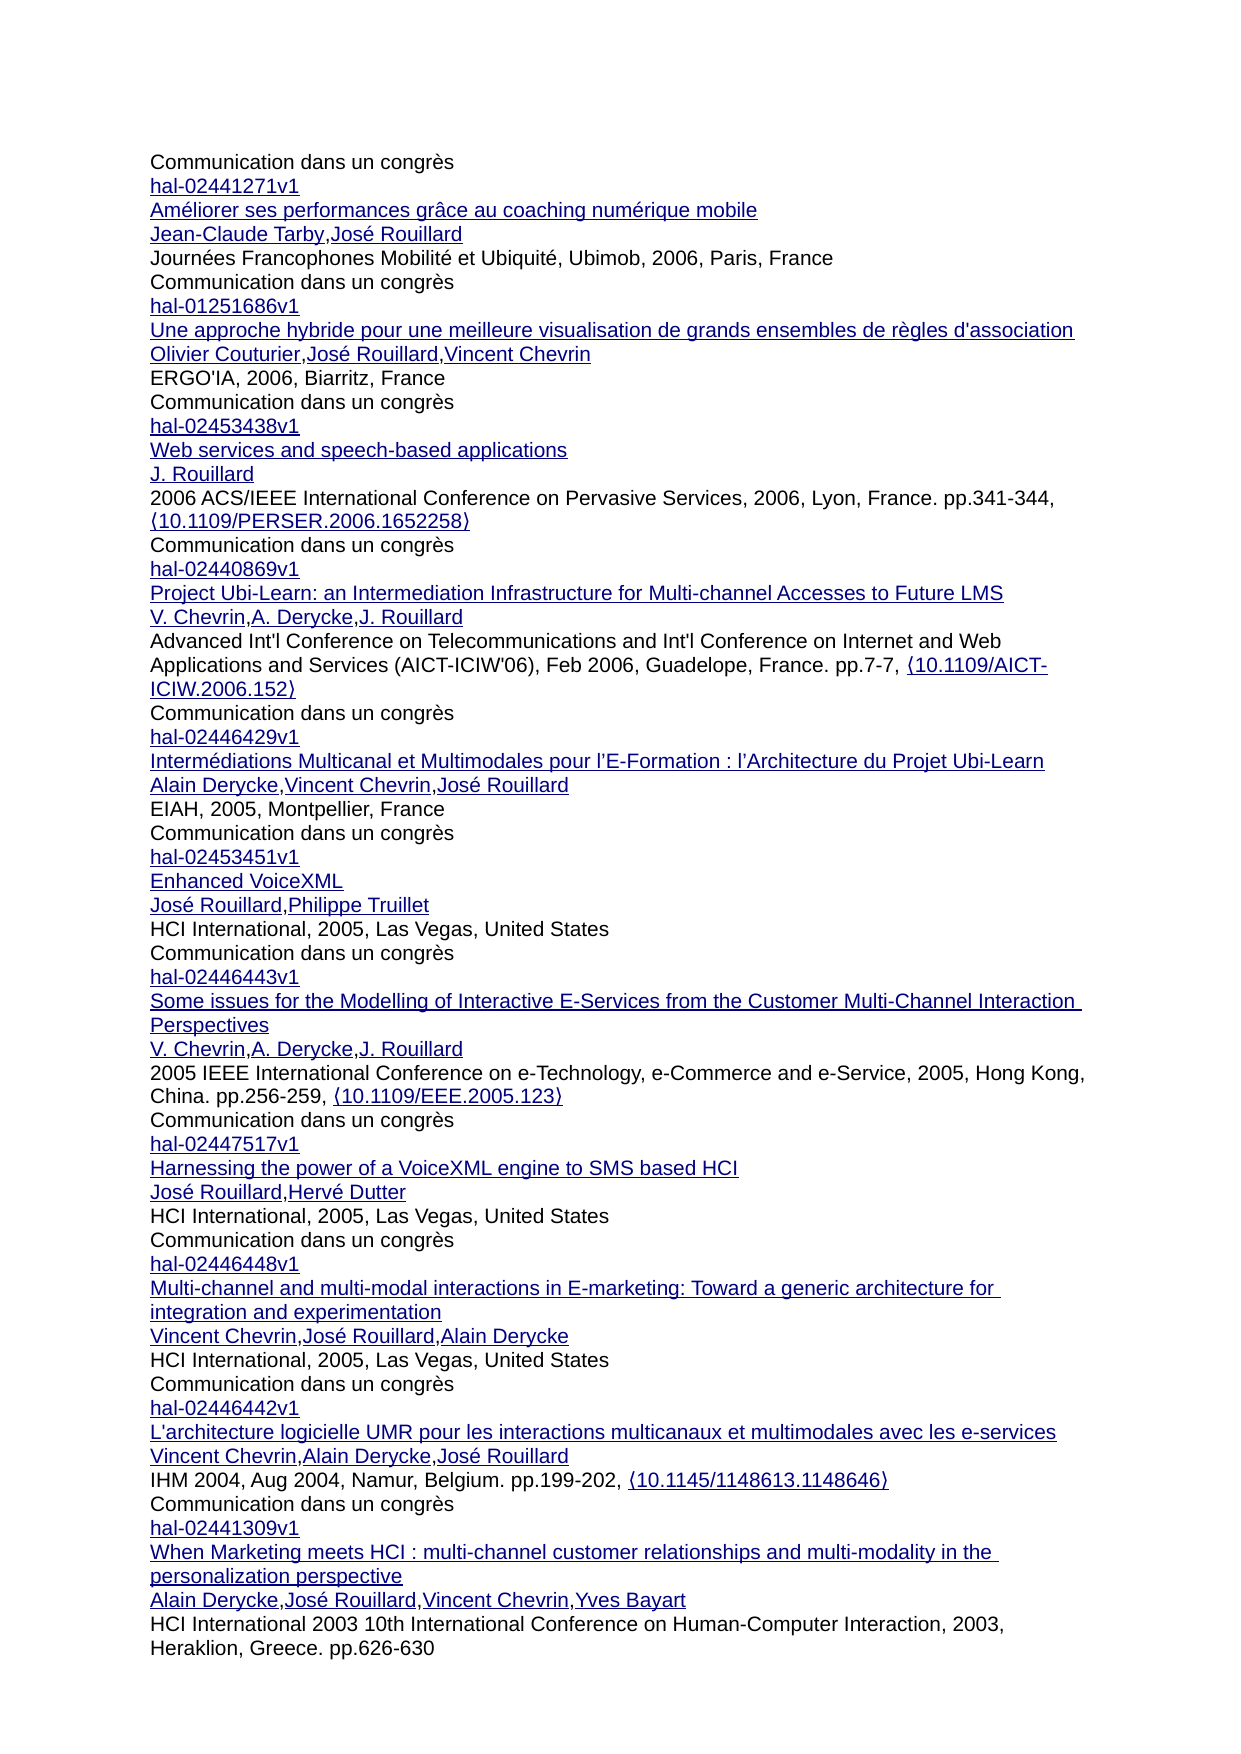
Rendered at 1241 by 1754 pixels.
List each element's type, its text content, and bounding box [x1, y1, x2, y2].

table_cell Une approche hybride pour une meilleure visualisation de grands ensembles de règles d'association Olivier Couturier,José Rouillard,Vincent Chevrin ERGO'IA, 2006, Biarritz, France Communication dans un congrès hal-02453438v1 [150, 318, 1090, 437]
table_cell Web services and speech-based applications J. Rouillard 2006 ACS/IEEE International Conference on Pervasive Services, 2006, Lyon, France. pp.341-344, ⟨10.1109/PERSER.2006.1652258⟩ Communication dans un congrès hal-02440869v1 [150, 438, 1090, 581]
table_cell Améliorer ses performances grâce au coaching numérique mobile Jean-Claude Tarby,José Rouillard Journées Francophones Mobilité et Ubiquité, Ubimob, 2006, Paris, France Communication dans un congrès hal-01251686v1 [150, 198, 1090, 318]
table_cell Multi-channel and multi-modal interactions in E-marketing: Toward a generic architecture for integration and experimentation Vincent Chevrin,José Rouillard,Alain Derycke HCI International, 2005, Las Vegas, United States Communication dans un congrès hal-02446442v1 [150, 1276, 1090, 1420]
table_cell Project Ubi-Learn: an Intermediation Infrastructure for Multi-channel Accesses to Future LMS V. Chevrin,A. Derycke,J. Rouillard Advanced Int'l Conference on Telecommunications and Int'l Conference on Internet and Web Applications and Services (AICT-ICIW'06), Feb 2006, Guadelope, France. pp.7-7, ⟨10.1109/AICT-ICIW.2006.152⟩ Communication dans un congrès hal-02446429v1 [150, 581, 1090, 749]
table_cell Some issues for the Modelling of Interactive E-Services from the Customer Multi-Channel Interaction Perspectives V. Chevrin,A. Derycke,J. Rouillard 2005 IEEE International Conference on e-Technology, e-Commerce and e-Service, 2005, Hong Kong, China. pp.256-259, ⟨10.1109/EEE.2005.123⟩ Communication dans un congrès hal-02447517v1 [150, 989, 1090, 1156]
table_cell When Marketing meets HCI : multi-channel customer relationships and multi-modality in the personalization perspective Alain Derycke,José Rouillard,Vincent Chevrin,Yves Bayart HCI International 2003 10th International Conference on Human-Computer Interaction, 2003, Heraklion, Greece. pp.626-630 [150, 1540, 1090, 1659]
table_cell Harnessing the power of a VoiceXML engine to SMS based HCI José Rouillard,Hervé Dutter HCI International, 2005, Las Vegas, United States Communication dans un congrès hal-02446448v1 [150, 1156, 1090, 1276]
table_cell Communication dans un congrès hal-02441271v1 [150, 150, 1090, 198]
table_cell L'architecture logicielle UMR pour les interactions multicanaux et multimodales avec les e-services Vincent Chevrin,Alain Derycke,José Rouillard IHM 2004, Aug 2004, Namur, Belgium. pp.199-202, ⟨10.1145/1148613.1148646⟩ Communication dans un congrès hal-02441309v1 [150, 1420, 1090, 1539]
table_cell Intermédiations Multicanal et Multimodales pour l’E-Formation : l’Architecture du Projet Ubi-Learn Alain Derycke,Vincent Chevrin,José Rouillard EIAH, 2005, Montpellier, France Communication dans un congrès hal-02453451v1 [150, 749, 1090, 869]
table_cell Enhanced VoiceXML José Rouillard,Philippe Truillet HCI International, 2005, Las Vegas, United States Communication dans un congrès hal-02446443v1 [150, 869, 1090, 988]
